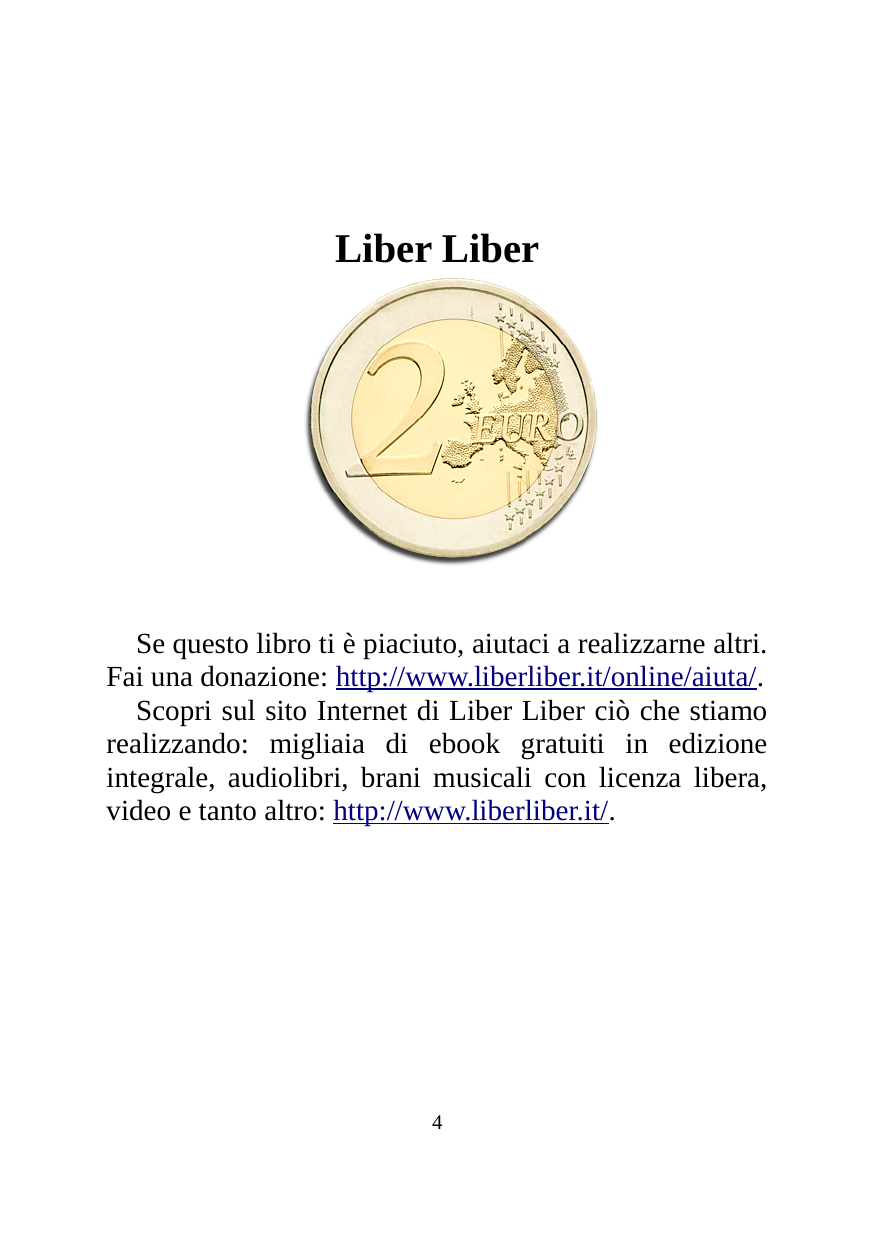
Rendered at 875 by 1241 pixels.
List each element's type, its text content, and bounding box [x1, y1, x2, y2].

subtitle Liber Liber [106, 224, 768, 271]
text Se questo libro ti è piaciuto, aiutaci a realizzarne altri. Fai una donazione: http://www.liberliber.it/online/aiuta/. [106, 626, 768, 693]
text Scopri sul sito Internet di Liber Liber ciò che stiamo realizzando: migliaia di ebook gratuiti in edizione integrale, audiolibri, brani musicali con licenza libera, video e tanto altro: http://www.liberliber.it/. [106, 693, 768, 827]
picture [304, 271, 600, 567]
